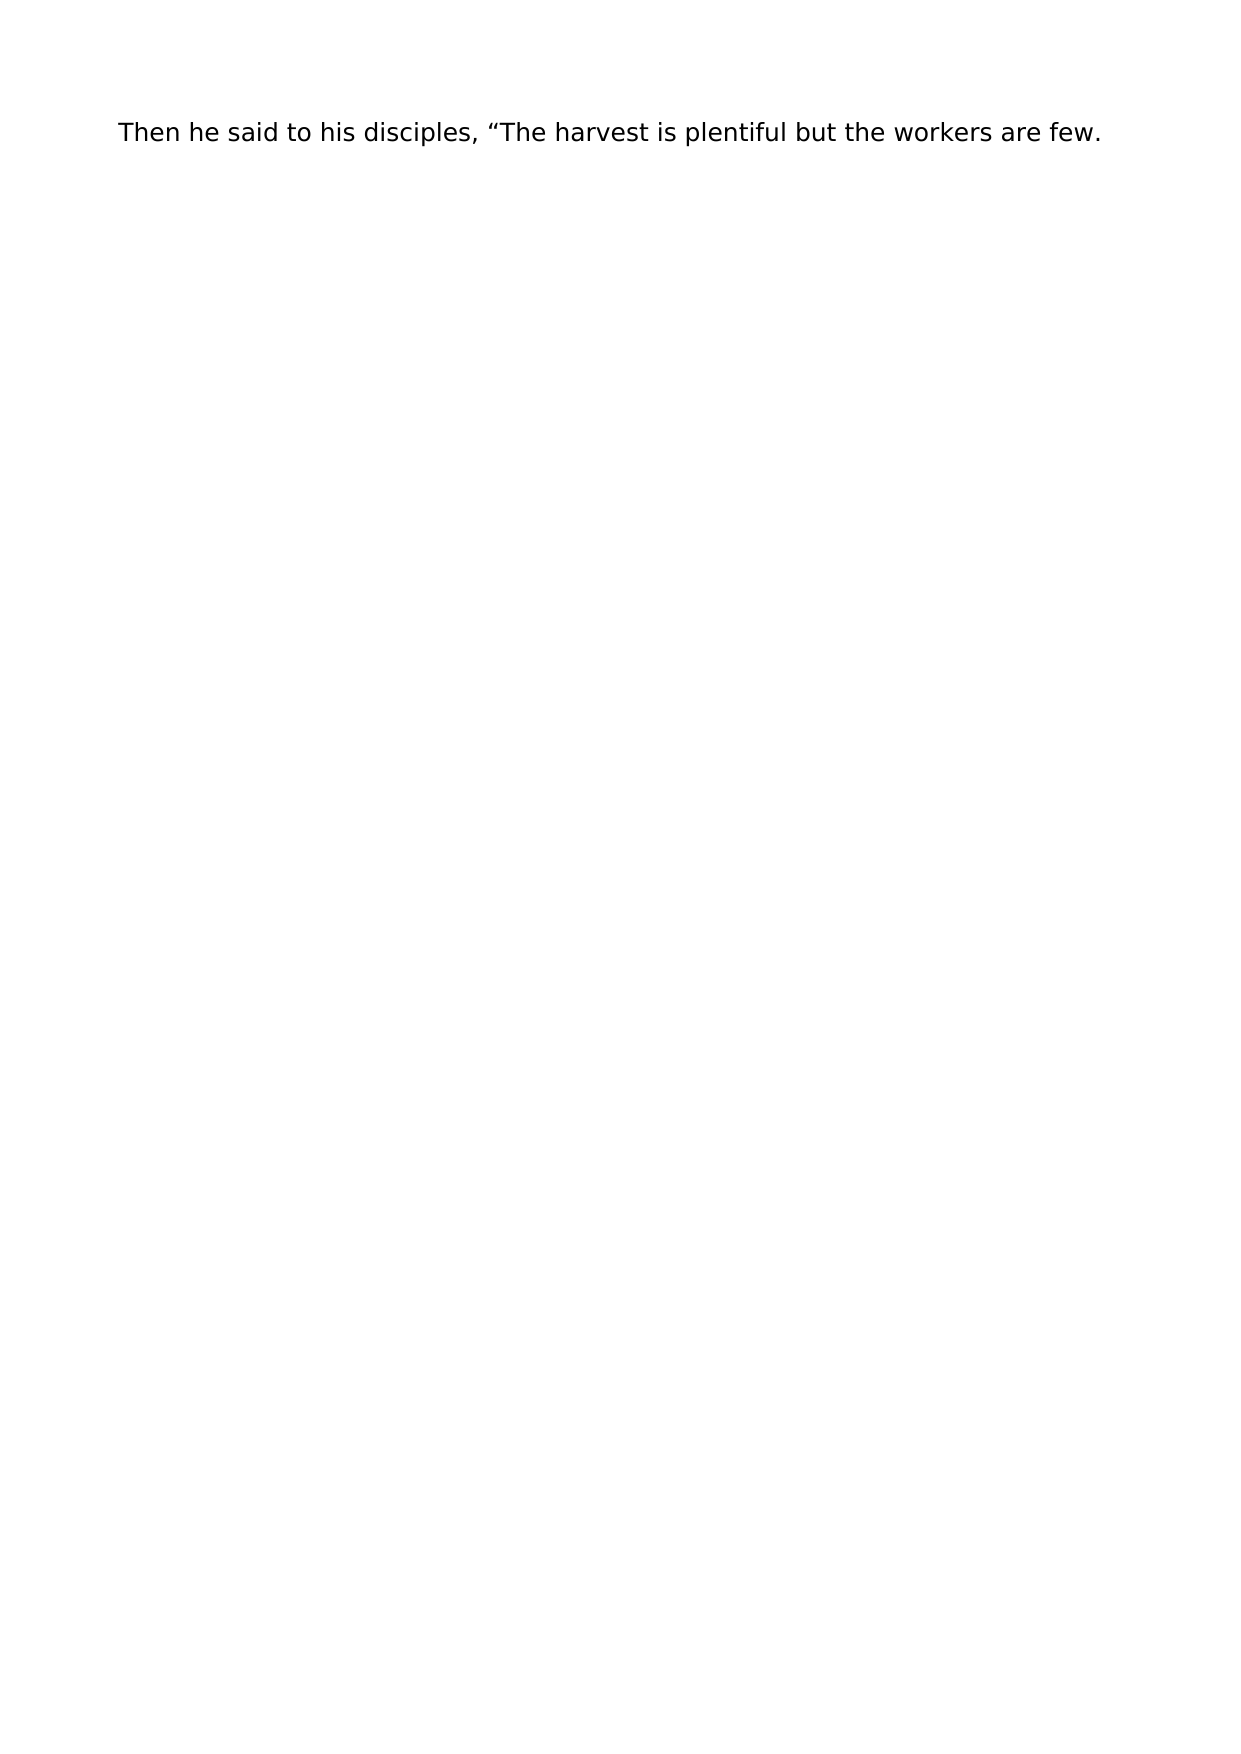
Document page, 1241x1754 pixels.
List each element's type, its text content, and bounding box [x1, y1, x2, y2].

text Then he said to his disciples, “The harvest is plentiful but the workers are few. [118, 118, 1122, 147]
